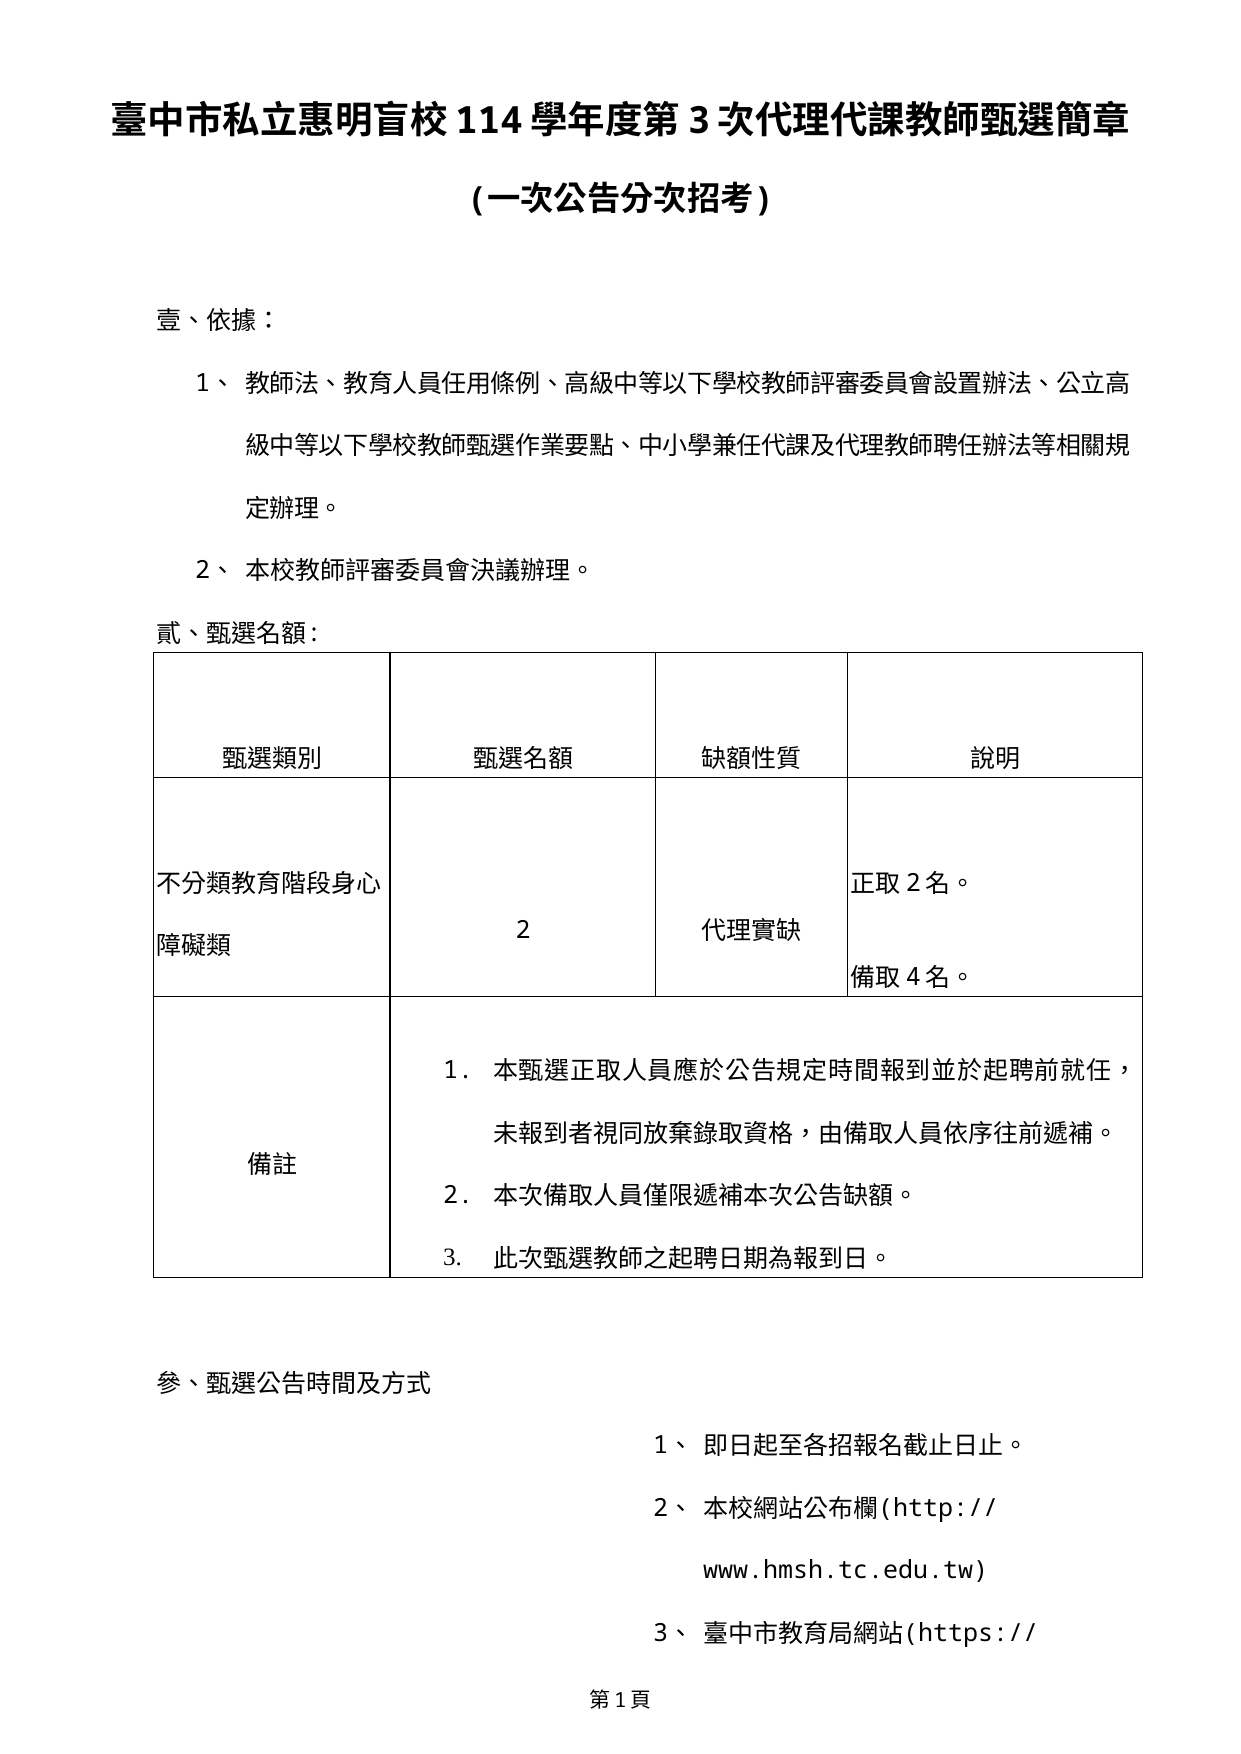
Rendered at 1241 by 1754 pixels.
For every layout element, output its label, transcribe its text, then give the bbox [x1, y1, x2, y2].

table_cell 不分類教育階段身心障礙類 [154, 778, 389, 996]
text 臺中市私立惠明盲校114學年度第3次代理代課教師甄選簡章 [106, 90, 1134, 144]
list 本校教師評審委員會決議辦理。 [195, 527, 1134, 590]
table_cell 2 [391, 778, 655, 996]
table_cell 備註 [154, 997, 389, 1277]
table_header 甄選名額 [391, 653, 655, 777]
list 教師法、教育人員任用條例、高級中等以下學校教師評審委員會設置辦法、公立高級中等以下學校教師甄選作業要點、中小學兼任代課及代理教師聘任辦法等相關規定辦理。 [195, 340, 1134, 527]
table_header 甄選類別 [154, 653, 389, 777]
list 甄選名額: [156, 590, 1134, 652]
table_cell 正取2名。 備取4名。 [848, 778, 1142, 996]
table_cell 代理實缺 [656, 778, 847, 996]
list 臺中市教育局網站(https:// [653, 1590, 1134, 1652]
list 即日起至各招報名截止日止。 [653, 1402, 1134, 1465]
list 依據： [156, 277, 1134, 340]
list 本校網站公布欄(http://www.hmsh.tc.edu.tw) [653, 1465, 1134, 1590]
table_header 缺額性質 [656, 653, 847, 777]
table_cell 本甄選正取人員應於公告規定時間報到並於起聘前就任，未報到者視同放棄錄取資格，由備取人員依序往前遞補。 本次備取人員僅限遞補本次公告缺額。 此次甄選教師之起聘日期為報到日。 [391, 997, 1142, 1277]
text (一次公告分次招考) [106, 171, 1134, 220]
list 甄選公告時間及方式 [156, 1340, 1134, 1402]
table_header 說明 [848, 653, 1142, 777]
